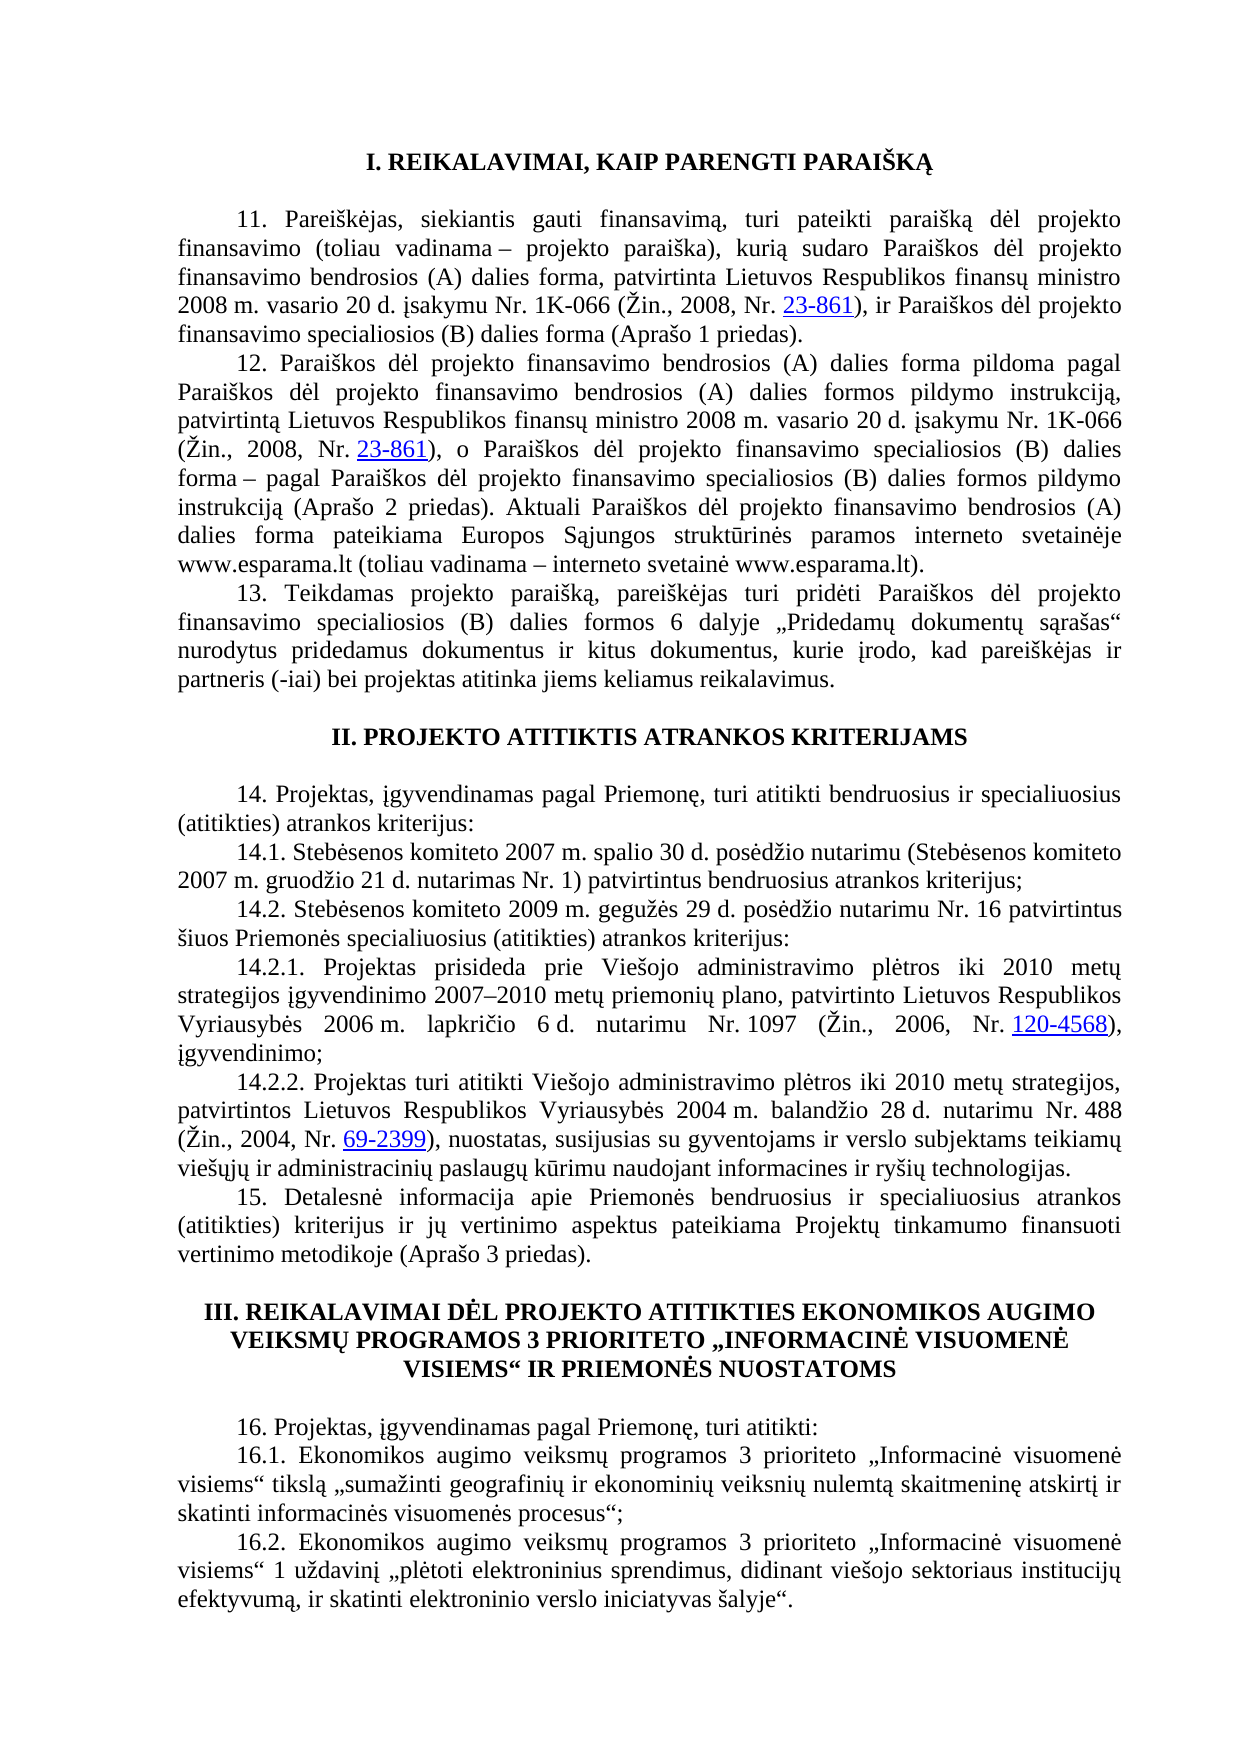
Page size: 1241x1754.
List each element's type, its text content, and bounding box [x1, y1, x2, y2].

text 16.1. Ekonomikos augimo veiksmų programos 3 prioriteto „Informacinė visuomenė visiems“ tikslą „sumažinti geografinių ir ekonominių veiksnių nulemtą skaitmeninę atskirtį ir skatinti informacinės visuomenės procesus“; [177, 1441, 1122, 1527]
text 15. Detalesnė informacija apie Priemonės bendruosius ir specialiuosius atrankos (atitikties) kriterijus ir jų vertinimo aspektus pateikiama Projektų tinkamumo finansuoti vertinimo metodikoje (Aprašo 3 priedas). [177, 1182, 1122, 1268]
text III. REIKALAVIMAI DĖL PROJEKTO ATITIKTIES EKONOMIKOS AUGIMO VEIKSMŲ PROGRAMOS 3 PRIORITETO „INFORMACINĖ VISUOMENĖ VISIEMS“ IR PRIEMONĖS NUOSTATOMS [177, 1297, 1122, 1383]
text 14.2. Stebėsenos komiteto 2009 m. gegužės 29 d. posėdžio nutarimu Nr. 16 patvirtintus šiuos Priemonės specialiuosius (atitikties) atrankos kriterijus: [177, 894, 1122, 952]
text 16. Projektas, įgyvendinamas pagal Priemonę, turi atitikti: [177, 1412, 1122, 1441]
text II. PROJEKTO ATITIKTIS ATRANKOS KRITERIJAMS [177, 722, 1122, 751]
text I. REIKALAVIMAI, KAIP PARENGTI PARAIŠKĄ [177, 147, 1122, 176]
text 16.2. Ekonomikos augimo veiksmų programos 3 prioriteto „Informacinė visuomenė visiems“ 1 uždavinį „plėtoti elektroninius sprendimus, didinant viešojo sektoriaus institucijų efektyvumą, ir skatinti elektroninio verslo iniciatyvas šalyje“. [177, 1527, 1122, 1613]
text 14.2.2. Projektas turi atitikti Viešojo administravimo plėtros iki 2010 metų strategijos, patvirtintos Lietuvos Respublikos Vyriausybės 2004 m. balandžio 28 d. nutarimu Nr. 488 (Žin., 2004, Nr. 69-2399), nuostatas, susijusias su gyventojams ir verslo subjektams teikiamų viešųjų ir administracinių paslaugų kūrimu naudojant informacines ir ryšių technologijas. [177, 1067, 1122, 1182]
text 11. Pareiškėjas, siekiantis gauti finansavimą, turi pateikti paraišką dėl projekto finansavimo (toliau vadinama – projekto paraiška), kurią sudaro Paraiškos dėl projekto finansavimo bendrosios (A) dalies forma, patvirtinta Lietuvos Respublikos finansų ministro 2008 m. vasario 20 d. įsakymu Nr. 1K-066 (Žin., 2008, Nr. 23-861), ir Paraiškos dėl projekto finansavimo specialiosios (B) dalies forma (Aprašo 1 priedas). [177, 204, 1122, 348]
text 13. Teikdamas projekto paraišką, pareiškėjas turi pridėti Paraiškos dėl projekto finansavimo specialiosios (B) dalies formos 6 dalyje „Pridedamų dokumentų sąrašas“ nurodytus pridedamus dokumentus ir kitus dokumentus, kurie įrodo, kad pareiškėjas ir partneris (-iai) bei projektas atitinka jiems keliamus reikalavimus. [177, 578, 1122, 693]
text 12. Paraiškos dėl projekto finansavimo bendrosios (A) dalies forma pildoma pagal Paraiškos dėl projekto finansavimo bendrosios (A) dalies formos pildymo instrukciją, patvirtintą Lietuvos Respublikos finansų ministro 2008 m. vasario 20 d. įsakymu Nr. 1K-066 (Žin., 2008, Nr. 23-861), o Paraiškos dėl projekto finansavimo specialiosios (B) dalies forma – pagal Paraiškos dėl projekto finansavimo specialiosios (B) dalies formos pildymo instrukciją (Aprašo 2 priedas). Aktuali Paraiškos dėl projekto finansavimo bendrosios (A) dalies forma pateikiama Europos Sąjungos struktūrinės paramos interneto svetainėje www.esparama.lt (toliau vadinama – interneto svetainė www.esparama.lt). [177, 348, 1122, 578]
text 14. Projektas, įgyvendinamas pagal Priemonę, turi atitikti bendruosius ir specialiuosius (atitikties) atrankos kriterijus: [177, 779, 1122, 837]
text 14.1. Stebėsenos komiteto 2007 m. spalio 30 d. posėdžio nutarimu (Stebėsenos komiteto 2007 m. gruodžio 21 d. nutarimas Nr. 1) patvirtintus bendruosius atrankos kriterijus; [177, 837, 1122, 894]
text 14.2.1. Projektas prisideda prie Viešojo administravimo plėtros iki 2010 metų strategijos įgyvendinimo 2007–2010 metų priemonių plano, patvirtinto Lietuvos Respublikos Vyriausybės 2006 m. lapkričio 6 d. nutarimu Nr. 1097 (Žin., 2006, Nr. 120-4568), įgyvendinimo; [177, 952, 1122, 1067]
